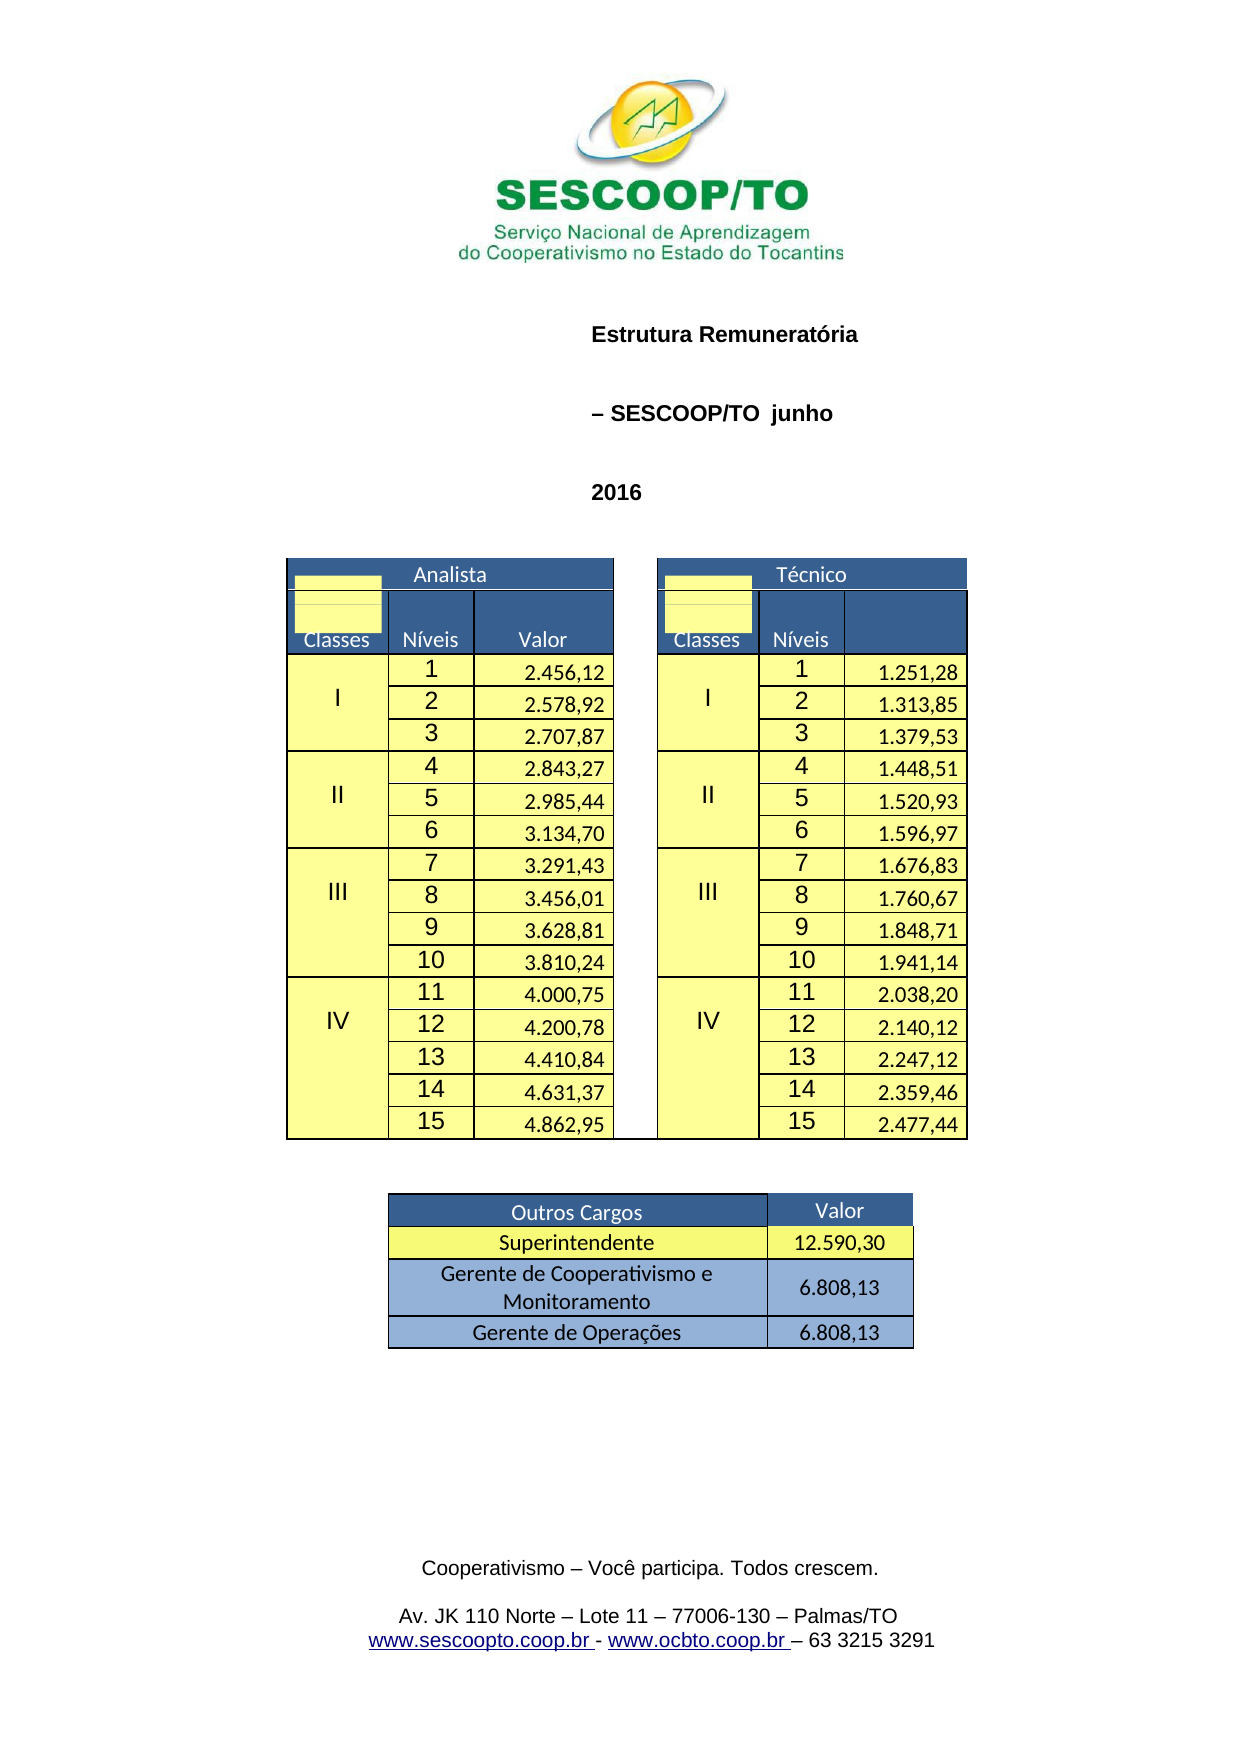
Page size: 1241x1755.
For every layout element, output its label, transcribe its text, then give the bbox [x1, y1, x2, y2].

table_cell 1.379,53 [845, 720, 966, 750]
subtitle Estrutura Remuneratória – SESCOOP/TO junho 2016 [591, 321, 875, 505]
table_cell 14 [389, 1075, 473, 1106]
table_cell Classes [658, 591, 758, 653]
table_cell 2 [760, 687, 844, 718]
table_cell 5 [389, 784, 473, 815]
table_cell 1 [760, 655, 844, 685]
table_cell II [288, 752, 388, 847]
table_cell [845, 591, 966, 653]
table_cell 3 [389, 720, 473, 750]
table_cell 10 [389, 946, 473, 976]
table_header Técnico [658, 558, 967, 589]
table_cell 3.291,43 [475, 849, 613, 879]
table_cell Valor [475, 591, 613, 653]
table_cell 7 [389, 849, 473, 879]
table_cell 2.359,46 [845, 1075, 966, 1106]
table_cell 4 [389, 752, 473, 782]
table_cell 6 [760, 816, 844, 847]
table_cell 14 [760, 1075, 844, 1106]
table_cell 12 [389, 1010, 473, 1041]
table_cell 2.477,44 [845, 1107, 966, 1138]
table_cell 3.134,70 [475, 816, 613, 847]
table_cell 2.578,92 [475, 687, 613, 718]
table_header Outros Cargos [389, 1195, 767, 1226]
table_cell Gerente de Operações [389, 1317, 767, 1347]
table_cell 1.596,97 [845, 816, 966, 847]
table_cell 2.843,27 [475, 752, 613, 782]
table_cell Classes [288, 591, 388, 653]
table_cell 3.628,81 [475, 913, 613, 944]
table_cell 1.848,71 [845, 913, 966, 944]
table_cell Níveis [760, 591, 844, 653]
table_cell 1 [389, 655, 473, 685]
table_cell 6.808,13 [768, 1317, 913, 1347]
table_cell 11 [389, 978, 473, 1008]
table_cell 4.000,75 [475, 978, 613, 1008]
table_cell 8 [389, 881, 473, 912]
table_cell IV [288, 978, 388, 1138]
table_cell Níveis [389, 591, 473, 653]
table_cell 2.456,12 [475, 655, 613, 685]
table_cell 4 [760, 752, 844, 782]
table_cell 7 [760, 849, 844, 879]
table_cell 4.631,37 [475, 1075, 613, 1106]
table_cell 2.707,87 [475, 720, 613, 750]
table_cell 1.251,28 [845, 655, 966, 685]
table_cell 1.676,83 [845, 849, 966, 879]
table_header [614, 558, 657, 1138]
table_cell 1.941,14 [845, 946, 966, 976]
table_cell 1.313,85 [845, 687, 966, 718]
table_cell II [658, 752, 758, 847]
table_cell 4.862,95 [475, 1107, 613, 1138]
table_cell III [658, 849, 758, 976]
table_cell 10 [760, 946, 844, 976]
table_cell 4.410,84 [475, 1042, 613, 1073]
table_cell 11 [760, 978, 844, 1008]
table_cell 15 [389, 1107, 473, 1138]
table_cell 2.985,44 [475, 784, 613, 815]
table_cell 12.590,30 [768, 1227, 913, 1258]
table_cell 1.448,51 [845, 752, 966, 782]
table_cell 8 [760, 881, 844, 912]
table_cell III [288, 849, 388, 976]
table_cell 13 [760, 1042, 844, 1073]
table_cell 3.456,01 [475, 881, 613, 912]
table_cell Gerente de Cooperativismo e Monitoramento [389, 1260, 767, 1315]
table_cell 6 [389, 816, 473, 847]
table_cell 12 [760, 1010, 844, 1041]
table_cell 3.810,24 [475, 946, 613, 976]
table_cell IV [658, 978, 758, 1138]
table_header Analista [288, 558, 613, 589]
table_cell 1.520,93 [845, 784, 966, 815]
table_cell 2 [389, 687, 473, 718]
table_cell 5 [760, 784, 844, 815]
table_cell 2.038,20 [845, 978, 966, 1008]
table_cell 2.247,12 [845, 1042, 966, 1073]
table_cell I [658, 655, 758, 750]
table_header Valor [768, 1195, 913, 1226]
table_cell I [288, 655, 388, 750]
table_cell Superintendente [389, 1227, 767, 1258]
table_cell 13 [389, 1042, 473, 1073]
table_cell 1.760,67 [845, 881, 966, 912]
table_cell 6.808,13 [768, 1260, 913, 1315]
table_cell 2.140,12 [845, 1010, 966, 1041]
table_cell 4.200,78 [475, 1010, 613, 1041]
table_cell 9 [389, 913, 473, 944]
table_cell 9 [760, 913, 844, 944]
table_cell 15 [760, 1107, 844, 1138]
table_cell 3 [760, 720, 844, 750]
